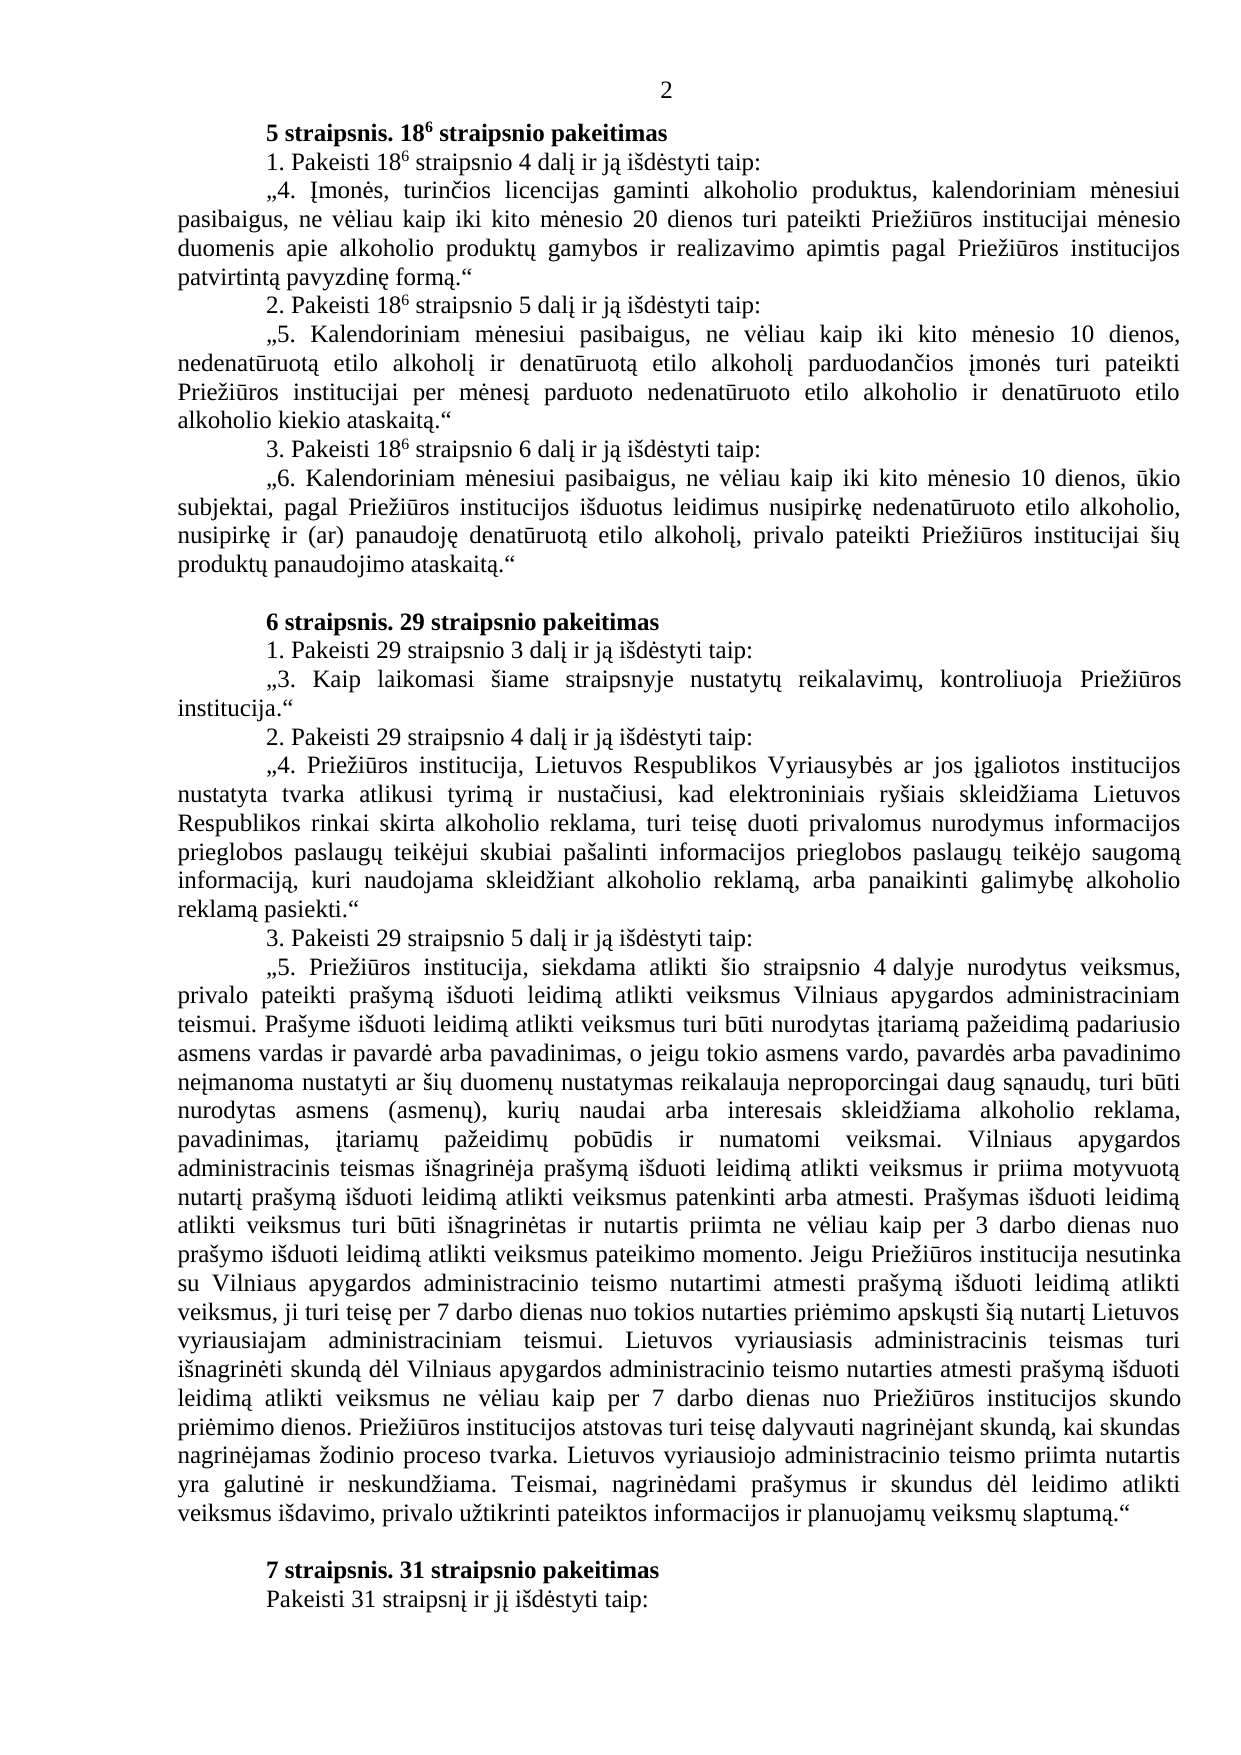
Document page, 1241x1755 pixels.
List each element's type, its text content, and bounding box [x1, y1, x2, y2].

text 5 straipsnis. 186 straipsnio pakeitimas [177, 118, 1181, 147]
text 3. Pakeisti 29 straipsnio 5 dalį ir ją išdėstyti taip: [177, 923, 1181, 952]
text „5. Kalendoriniam mėnesiui pasibaigus, ne vėliau kaip iki kito mėnesio 10 dienos, nedenatūruotą etilo alkoholį ir denatūruotą etilo alkoholį parduodančios įmonės turi pateikti Priežiūros institucijai per mėnesį parduoto nedenatūruoto etilo alkoholio ir denatūruoto etilo alkoholio kiekio ataskaitą.“ [177, 319, 1181, 434]
text 2. Pakeisti 186 straipsnio 5 dalį ir ją išdėstyti taip: [177, 291, 1181, 319]
text „4. Priežiūros institucija, Lietuvos Respublikos Vyriausybės ar jos įgaliotos institucijos nustatyta tvarka atlikusi tyrimą ir nustačiusi, kad elektroniniais ryšiais skleidžiama Lietuvos Respublikos rinkai skirta alkoholio reklama, turi teisę duoti privalomus nurodymus informacijos prieglobos paslaugų teikėjui skubiai pašalinti informacijos prieglobos paslaugų teikėjo saugomą informaciją, kuri naudojama skleidžiant alkoholio reklamą, arba panaikinti galimybę alkoholio reklamą pasiekti.“ [177, 751, 1181, 923]
text 6 straipsnis. 29 straipsnio pakeitimas [177, 607, 1181, 636]
text 1. Pakeisti 29 straipsnio 3 dalį ir ją išdėstyti taip: [177, 636, 1181, 664]
text „5. Priežiūros institucija, siekdama atlikti šio straipsnio 4 dalyje nurodytus veiksmus, privalo pateikti prašymą išduoti leidimą atlikti veiksmus Vilniaus apygardos administraciniam teismui. Prašyme išduoti leidimą atlikti veiksmus turi būti nurodytas įtariamą pažeidimą padariusio asmens vardas ir pavardė arba pavadinimas, o jeigu tokio asmens vardo, pavardės arba pavadinimo neįmanoma nustatyti ar šių duomenų nustatymas reikalauja neproporcingai daug sąnaudų, turi būti nurodytas asmens (asmenų), kurių naudai arba interesais skleidžiama alkoholio reklama, pavadinimas, įtariamų pažeidimų pobūdis ir numatomi veiksmai. Vilniaus apygardos administracinis teismas išnagrinėja prašymą išduoti leidimą atlikti veiksmus ir priima motyvuotą nutartį prašymą išduoti leidimą atlikti veiksmus patenkinti arba atmesti. Prašymas išduoti leidimą atlikti veiksmus turi būti išnagrinėtas ir nutartis priimta ne vėliau kaip per 3 darbo dienas nuo prašymo išduoti leidimą atlikti veiksmus pateikimo momento. Jeigu Priežiūros institucija nesutinka su Vilniaus apygardos administracinio teismo nutartimi atmesti prašymą išduoti leidimą atlikti veiksmus, ji turi teisę per 7 darbo dienas nuo tokios nutarties priėmimo apskųsti šią nutartį Lietuvos vyriausiajam administraciniam teismui. Lietuvos vyriausiasis administracinis teismas turi išnagrinėti skundą dėl Vilniaus apygardos administracinio teismo nutarties atmesti prašymą išduoti leidimą atlikti veiksmus ne vėliau kaip per 7 darbo dienas nuo Priežiūros institucijos skundo priėmimo dienos. Priežiūros institucijos atstovas turi teisę dalyvauti nagrinėjant skundą, kai skundas nagrinėjamas žodinio proceso tvarka. Lietuvos vyriausiojo administracinio teismo priimta nutartis yra galutinė ir neskundžiama. Teismai, nagrinėdami prašymus ir skundus dėl leidimo atlikti veiksmus išdavimo, privalo užtikrinti pateiktos informacijos ir planuojamų veiksmų slaptumą.“ [177, 952, 1181, 1527]
text 2. Pakeisti 29 straipsnio 4 dalį ir ją išdėstyti taip: [177, 722, 1181, 751]
text 7 straipsnis. 31 straipsnio pakeitimas [177, 1556, 1181, 1584]
text 1. Pakeisti 186 straipsnio 4 dalį ir ją išdėstyti taip: [177, 147, 1181, 176]
text 3. Pakeisti 186 straipsnio 6 dalį ir ją išdėstyti taip: [177, 434, 1181, 463]
text „6. Kalendoriniam mėnesiui pasibaigus, ne vėliau kaip iki kito mėnesio 10 dienos, ūkio subjektai, pagal Priežiūros institucijos išduotus leidimus nusipirkę nedenatūruoto etilo alkoholio, nusipirkę ir (ar) panaudoję denatūruotą etilo alkoholį, privalo pateikti Priežiūros institucijai šių produktų panaudojimo ataskaitą.“ [177, 463, 1181, 578]
text „3. Kaip laikomasi šiame straipsnyje nustatytų reikalavimų, kontroliuoja Priežiūros institucija.“ [177, 664, 1181, 722]
text „4. Įmonės, turinčios licencijas gaminti alkoholio produktus, kalendoriniam mėnesiui pasibaigus, ne vėliau kaip iki kito mėnesio 20 dienos turi pateikti Priežiūros institucijai mėnesio duomenis apie alkoholio produktų gamybos ir realizavimo apimtis pagal Priežiūros institucijos patvirtintą pavyzdinę formą.“ [177, 176, 1181, 291]
text Pakeisti 31 straipsnį ir jį išdėstyti taip: [177, 1584, 1181, 1613]
